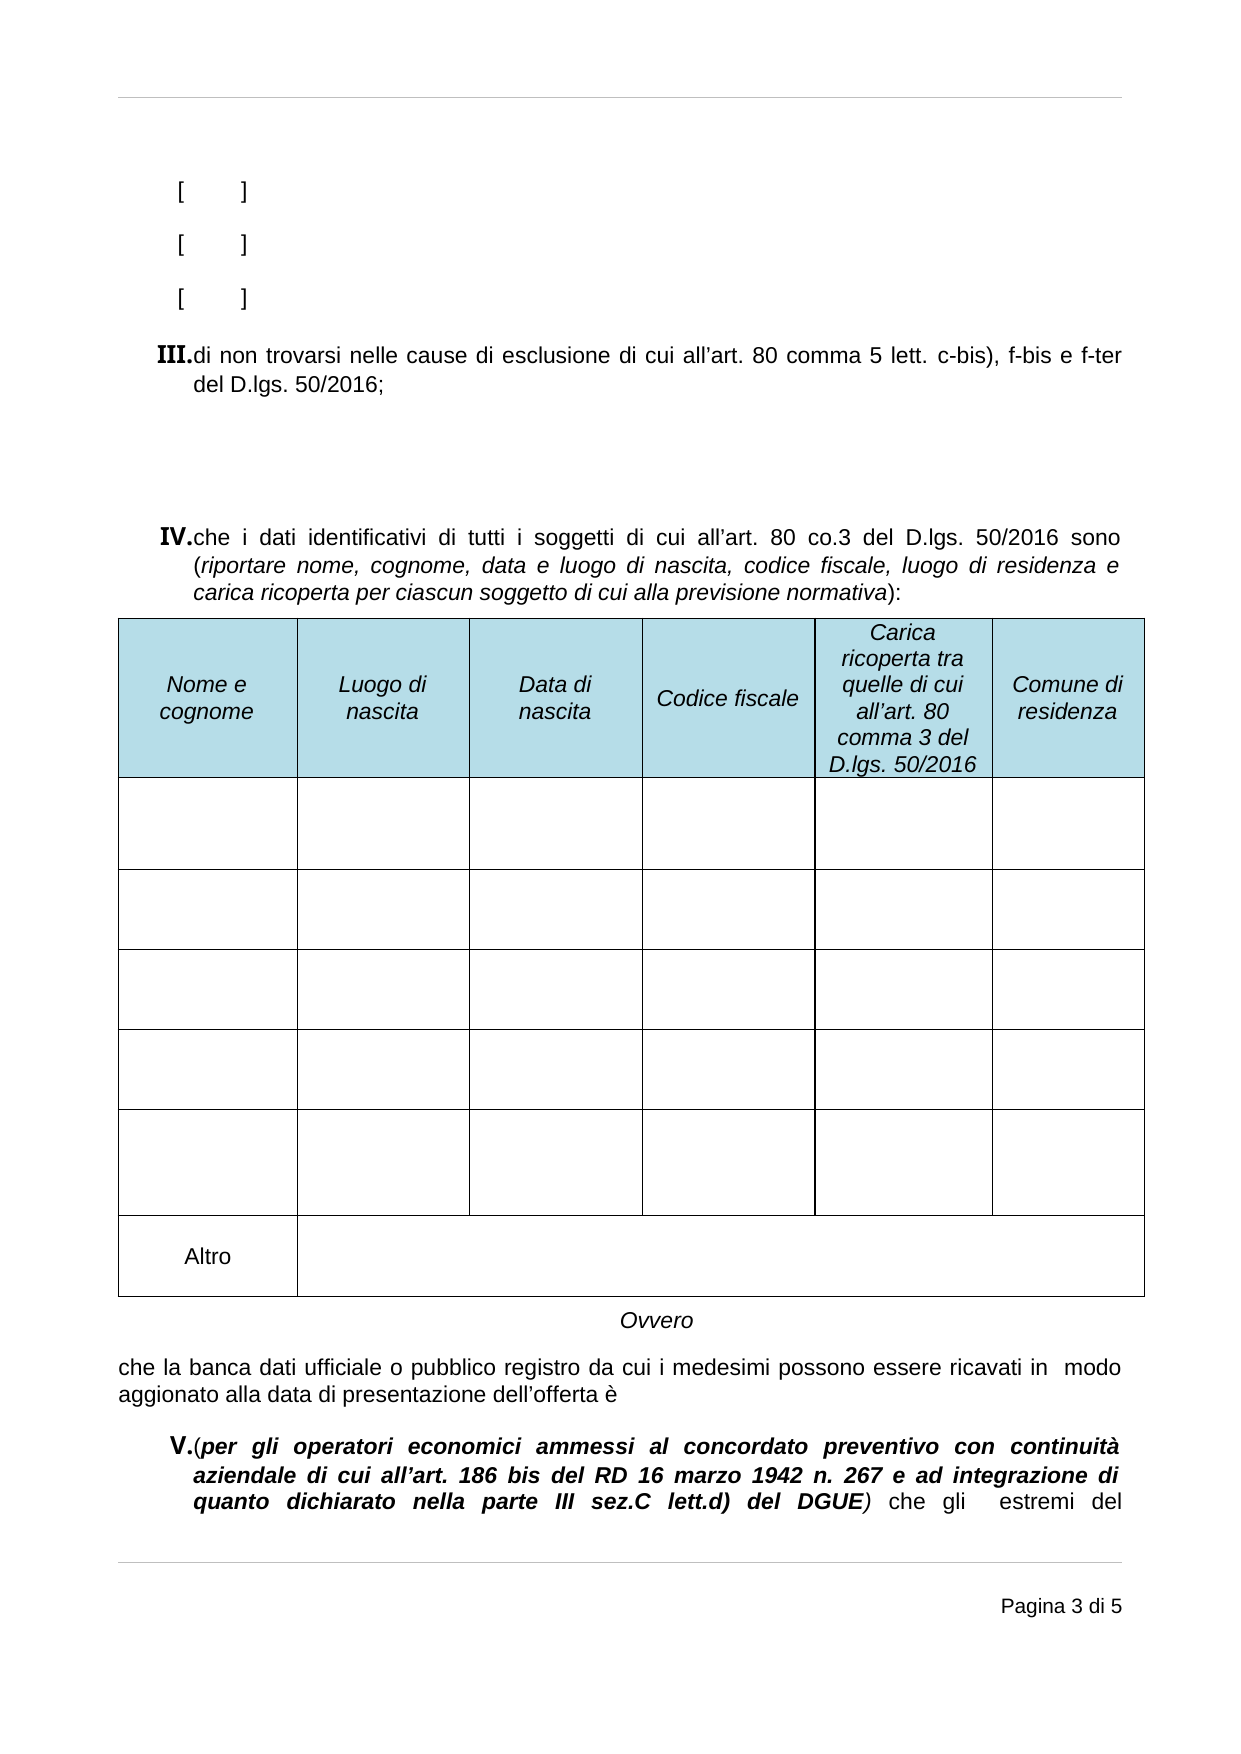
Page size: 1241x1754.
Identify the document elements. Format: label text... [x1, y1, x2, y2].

table_header Nome e cognome [119, 619, 297, 777]
table_cell [119, 778, 297, 869]
table_cell [643, 950, 814, 1029]
table_cell [643, 1110, 814, 1215]
table_cell [643, 1030, 814, 1109]
table_cell [816, 1030, 992, 1109]
table_cell Altro [119, 1216, 297, 1296]
text [ ] [177, 283, 1122, 310]
table_cell [993, 778, 1144, 869]
table_cell [470, 1110, 642, 1215]
table_cell [993, 1030, 1144, 1109]
table_cell [470, 870, 642, 949]
table_cell [470, 778, 642, 869]
table_cell [993, 950, 1144, 1029]
table_cell [119, 1110, 297, 1215]
table_cell [470, 950, 642, 1029]
table_cell [816, 870, 992, 949]
table_cell [816, 778, 992, 869]
list di non trovarsi nelle cause di esclusione di cui all’art. 80 comma 5 lett. c-bis), f-bis e f-ter del D.lgs. 50/2016; [156, 337, 1122, 397]
table_cell [816, 950, 992, 1029]
text [ ] [177, 177, 1122, 203]
table_cell [298, 950, 469, 1029]
table_cell [298, 870, 469, 949]
text Ovvero [193, 1307, 1122, 1333]
table_cell [643, 778, 814, 869]
table_cell [119, 870, 297, 949]
table_cell [298, 1216, 1144, 1296]
table_cell [298, 1110, 469, 1215]
table_header Luogo di nascita [298, 619, 469, 777]
table_header Codice fiscale [643, 619, 814, 777]
table_cell [119, 950, 297, 1029]
table_cell [643, 870, 814, 949]
table_cell [993, 1110, 1144, 1215]
table_header Data di nascita [470, 619, 642, 777]
list (per gli operatori economici ammessi al concordato preventivo con continuità aziendale di cui all’art. 186 bis del RD 16 marzo 1942 n. 267 e ad integrazione di quanto dichiarato nella parte III sez.C lett.d) del DGUE) che gli estremi del [156, 1428, 1122, 1514]
table_cell [816, 1110, 992, 1215]
list che i dati identificativi di tutti i soggetti di cui all’art. 80 co.3 del D.lgs. 50/2016 sono (riportare nome, cognome, data e luogo di nascita, codice fiscale, luogo di residenza e carica ricoperta per ciascun soggetto di cui alla previsione normativa): [156, 518, 1122, 605]
text che la banca dati ufficiale o pubblico registro da cui i medesimi possono essere ricavati in modo aggionato alla data di presentazione dell’offerta è [118, 1354, 1122, 1407]
table_cell [470, 1030, 642, 1109]
table_cell [119, 1030, 297, 1109]
text [ ] [177, 230, 1122, 257]
table_cell [298, 1030, 469, 1109]
table_header Carica ricoperta tra quelle di cui all’art. 80 comma 3 del D.lgs. 50/2016 [816, 619, 992, 777]
table_cell [993, 870, 1144, 949]
table_cell [298, 778, 469, 869]
table_header Comune di residenza [993, 619, 1144, 777]
